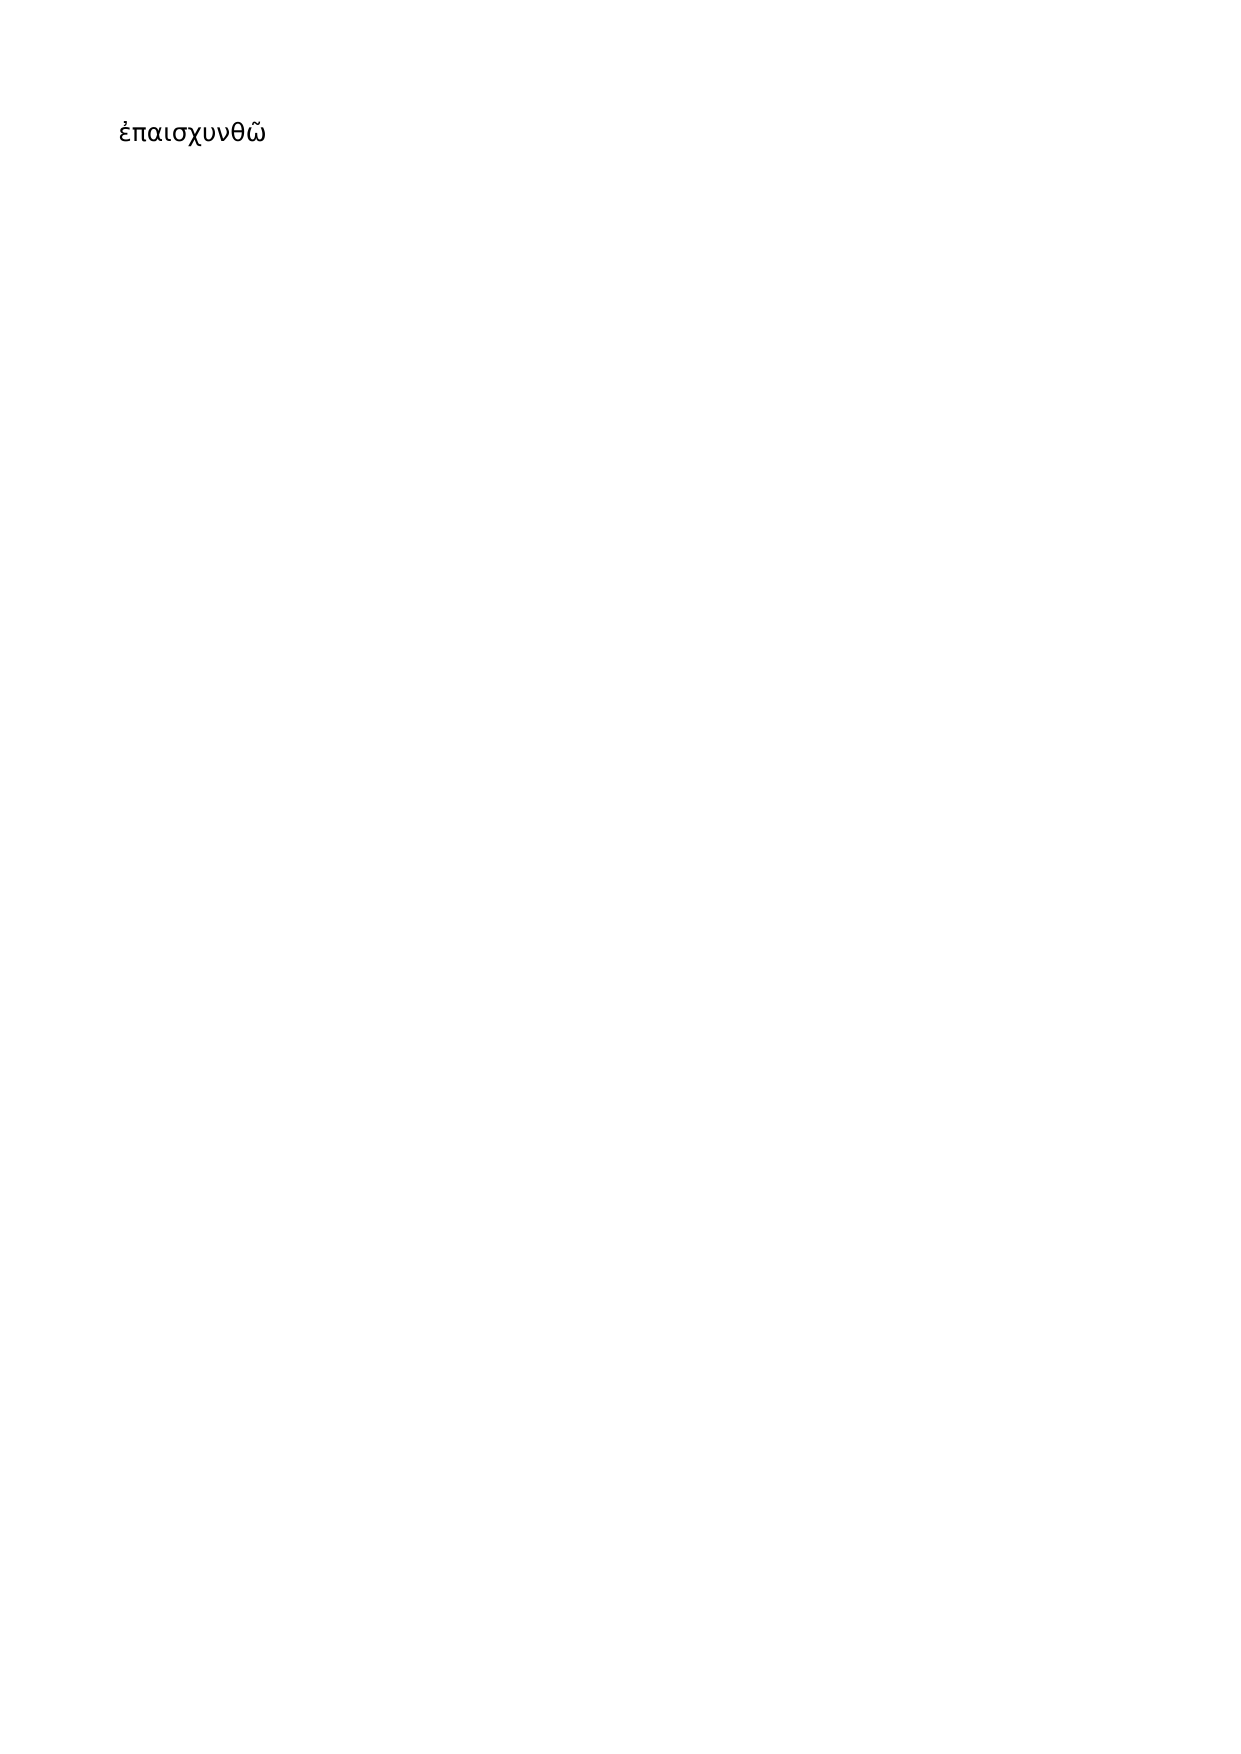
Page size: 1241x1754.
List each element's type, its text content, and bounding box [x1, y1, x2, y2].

text ἐπαισχυνθῶ [118, 118, 1122, 147]
